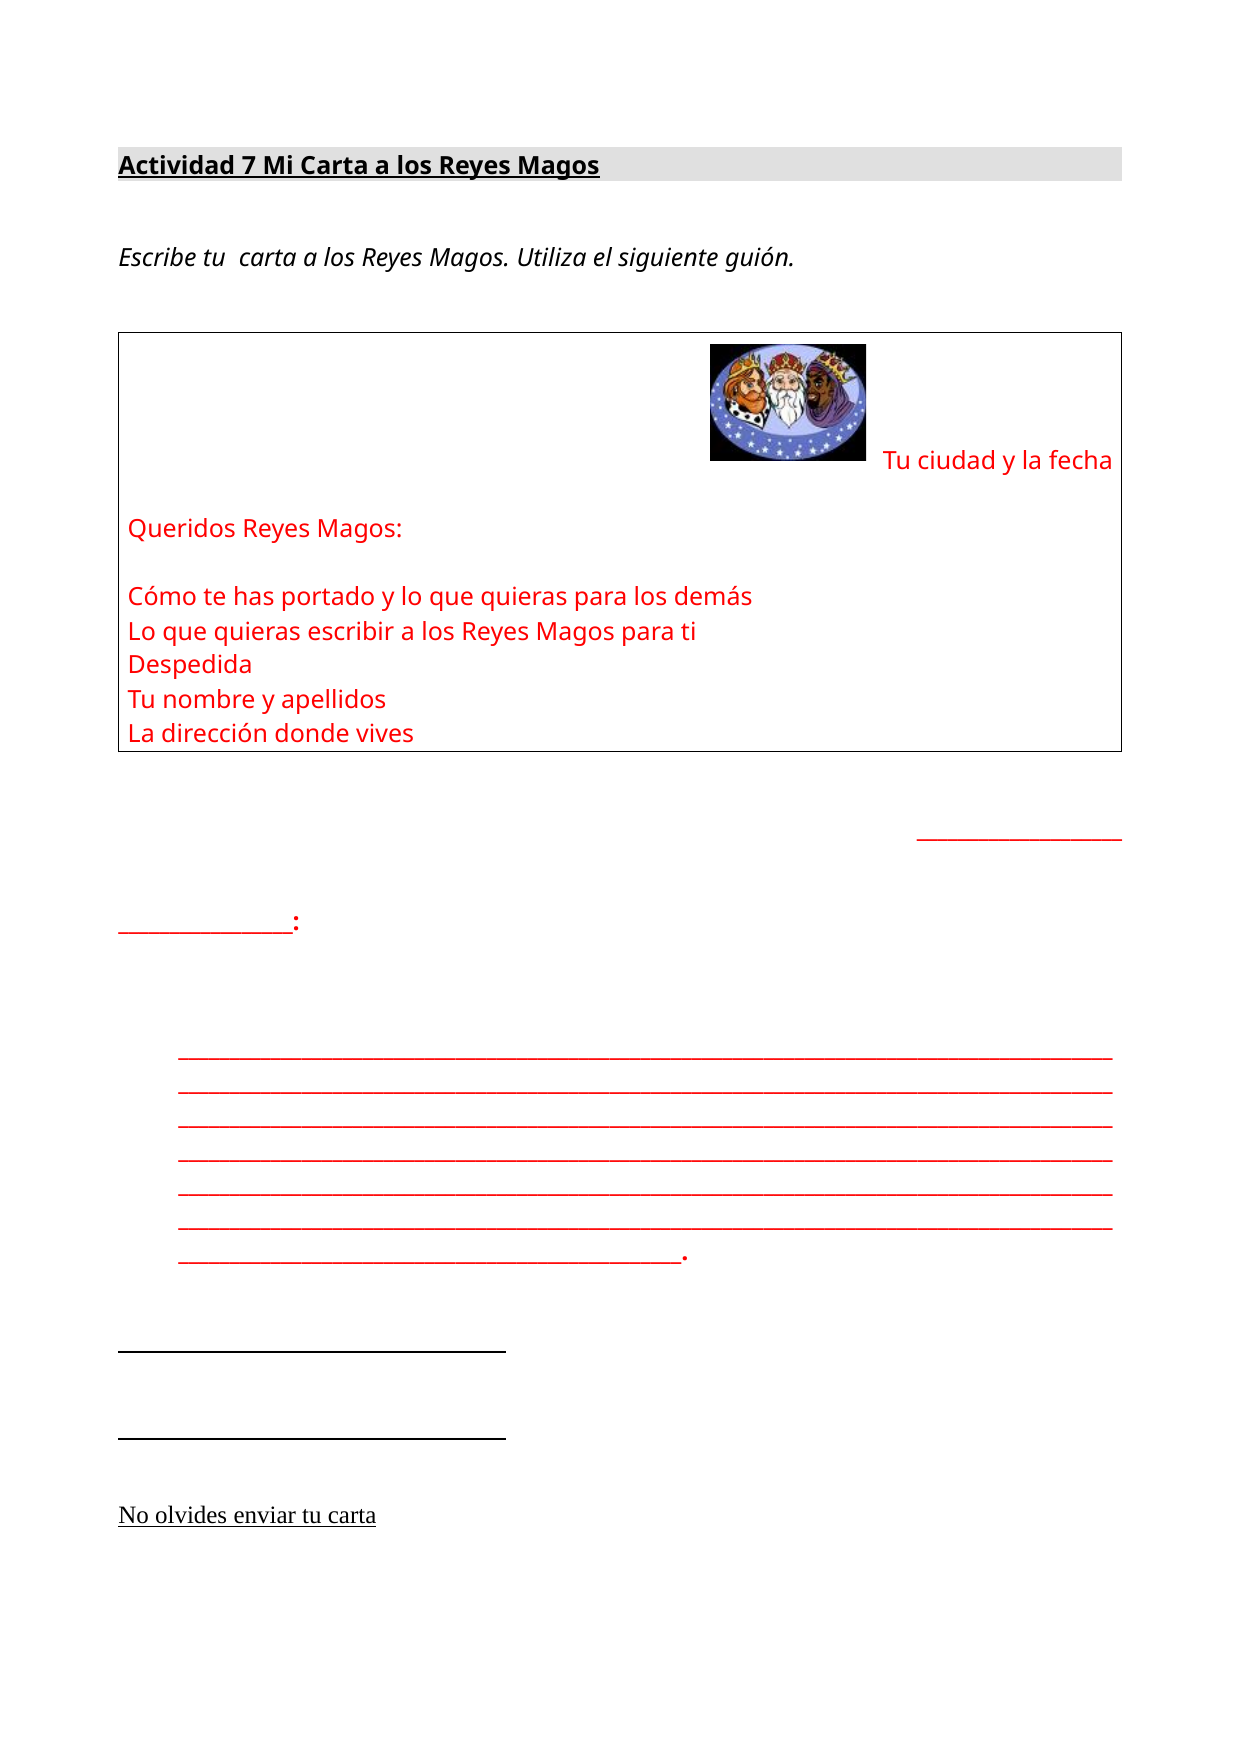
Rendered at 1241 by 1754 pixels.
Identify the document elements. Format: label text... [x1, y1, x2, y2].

subtitle _________________: [118, 903, 1122, 937]
subtitle ___________________________________________________________________________________________________________________________________________________________________________________________________________________________________________________________________________________________________________________________________________________________________________________________________________________________________________________________________________________________________________________________________________________________________________________________________________________. [118, 996, 1122, 1268]
subtitle Escribe tu carta a los Reyes Magos. Utiliza el siguiente guión. [118, 240, 1122, 274]
picture [710, 344, 867, 461]
subtitle Actividad 7 Mi Carta a los Reyes Magos [118, 147, 1122, 181]
subtitle Tu ciudad y la fecha [119, 333, 1121, 477]
subtitle Cómo te has portado y lo que quieras para los demás [119, 576, 1121, 610]
subtitle ____________________ [118, 811, 1122, 845]
text _______________________________ [118, 1326, 1122, 1355]
subtitle Tu nombre y apellidos [119, 678, 1121, 712]
subtitle Despedida [119, 644, 1121, 678]
text _______________________________ [118, 1413, 1122, 1442]
text No olvides enviar tu carta [118, 1501, 1122, 1529]
subtitle Queridos Reyes Magos: [119, 508, 1121, 545]
subtitle Lo que quieras escribir a los Reyes Magos para ti [119, 610, 1121, 644]
subtitle La dirección donde vives [119, 712, 1121, 751]
